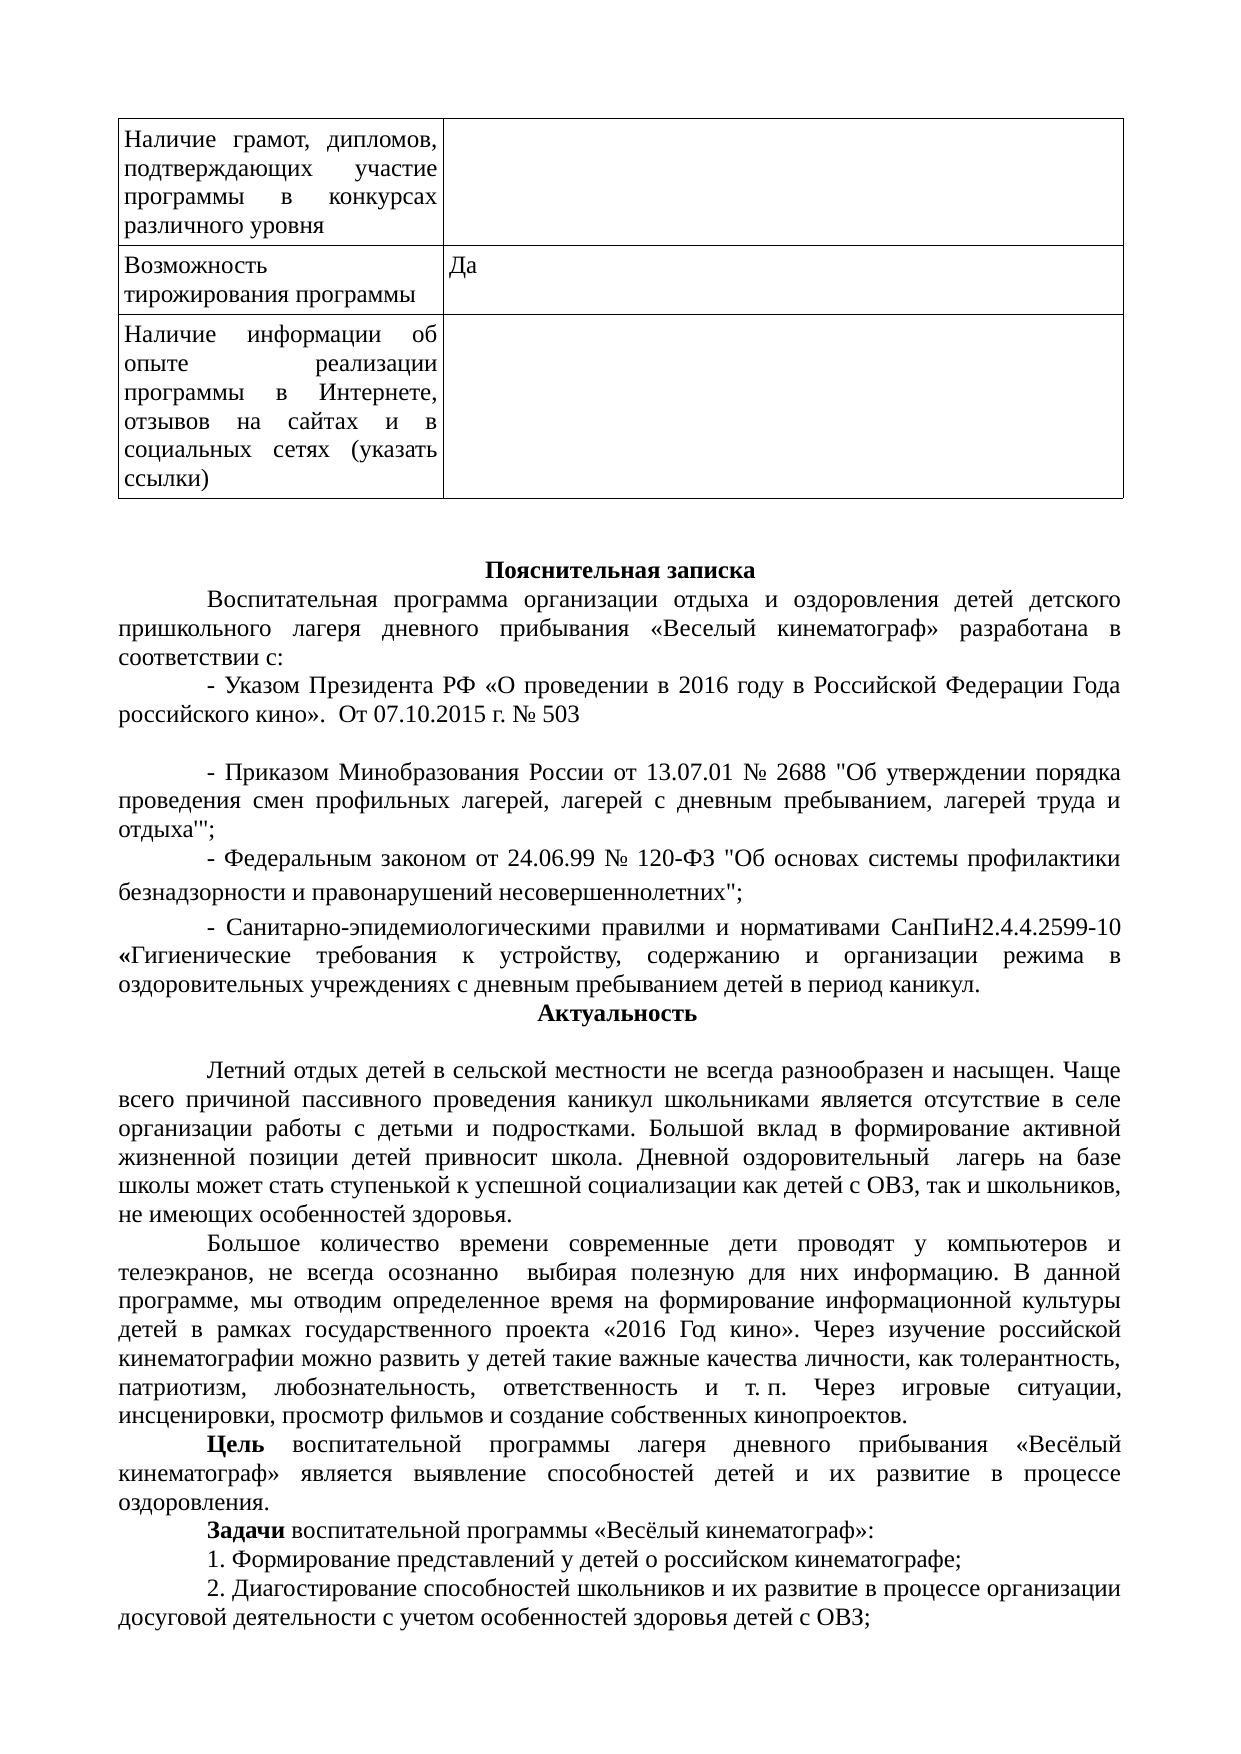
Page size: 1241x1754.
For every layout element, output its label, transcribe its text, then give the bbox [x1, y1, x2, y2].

table_cell Наличие информации об опыте реализации программы в Интернете, отзывов на сайтах и в социальных сетях (указать ссылки) [119, 315, 443, 498]
text - Указом Президента РФ «О проведении в 2016 году в Российской Федерации Года российского кино». От 07.10.2015 г. № 503 [118, 670, 1122, 728]
text Цель воспитательной программы лагеря дневного прибывания «Весёлый кинематограф» является выявление способностей детей и их развитие в процессе оздоровления. [118, 1429, 1122, 1516]
text - Санитарно-эпидемиологическими правилми и нормативами СанПиН2.4.4.2599-10 «Гигиенические требования к устройству, содержанию и организации режима в оздоровительных учреждениях с дневным пребыванием детей в период каникул. [118, 912, 1122, 998]
text 2. Диагостирование способностей школьников и их развитие в процессе организации досуговой деятельности с учетом особенностей здоровья детей с ОВЗ; [118, 1573, 1122, 1631]
text Пояснительная записка [118, 555, 1122, 584]
text Актуальность [118, 998, 1122, 1027]
text Задачи воспитательной программы «Весёлый кинематограф»: [118, 1516, 1122, 1544]
table_cell [444, 119, 1123, 245]
text Большое количество времени современные дети проводят у компьютеров и телеэкранов, не всегда осознанно выбирая полезную для них информацию. В данной программе, мы отводим определенное время на формирование информационной культуры детей в рамках государственного проекта «2016 Год кино». Через изучение российской кинематографии можно развить у детей такие важные качества личности, как толерантность, патриотизм, любознательность, ответственность и т. п. Через игровые ситуации, инсценировки, просмотр фильмов и создание собственных кинопроектов. [118, 1228, 1122, 1429]
text - Приказом Минобразования России от 13.07.01 № 2688 "Об утверждении порядка проведения смен профильных лагерей, лагерей с дневным пребыванием, лагерей труда и отдыха'"; [118, 757, 1122, 843]
table_cell Возможность тирожирования программы [119, 246, 443, 314]
table_cell Наличие грамот, дипломов, подтверждающих участие программы в конкурсах различного уровня [119, 119, 443, 245]
table_cell Да [444, 246, 1123, 314]
text Воспитательная программа организации отдыха и оздоровления детей детского пришкольного лагеря дневного прибывания «Веселый кинематограф» разработана в соответствии с: [118, 584, 1122, 670]
text 1. Формирование представлений у детей о российском кинематографе; [118, 1544, 1122, 1573]
text Летний отдых детей в сельской местности не всегда разнообразен и насыщен. Чаще всего причиной пассивного проведения каникул школьниками является отсутствие в селе организации работы с детьми и подростками. Большой вклад в формирование активной жизненной позиции детей привносит школа. Дневной оздоровительный лагерь на базе школы может стать ступенькой к успешной социализации как детей с ОВЗ, так и школьников, не имеющих особенностей здоровья. [118, 1056, 1122, 1228]
text - Федеральным законом от 24.06.99 № 120-ФЗ "Об основах системы профилактики безнадзорности и правонарушений несовершеннолетних"; [118, 843, 1122, 906]
table_cell [444, 315, 1123, 498]
